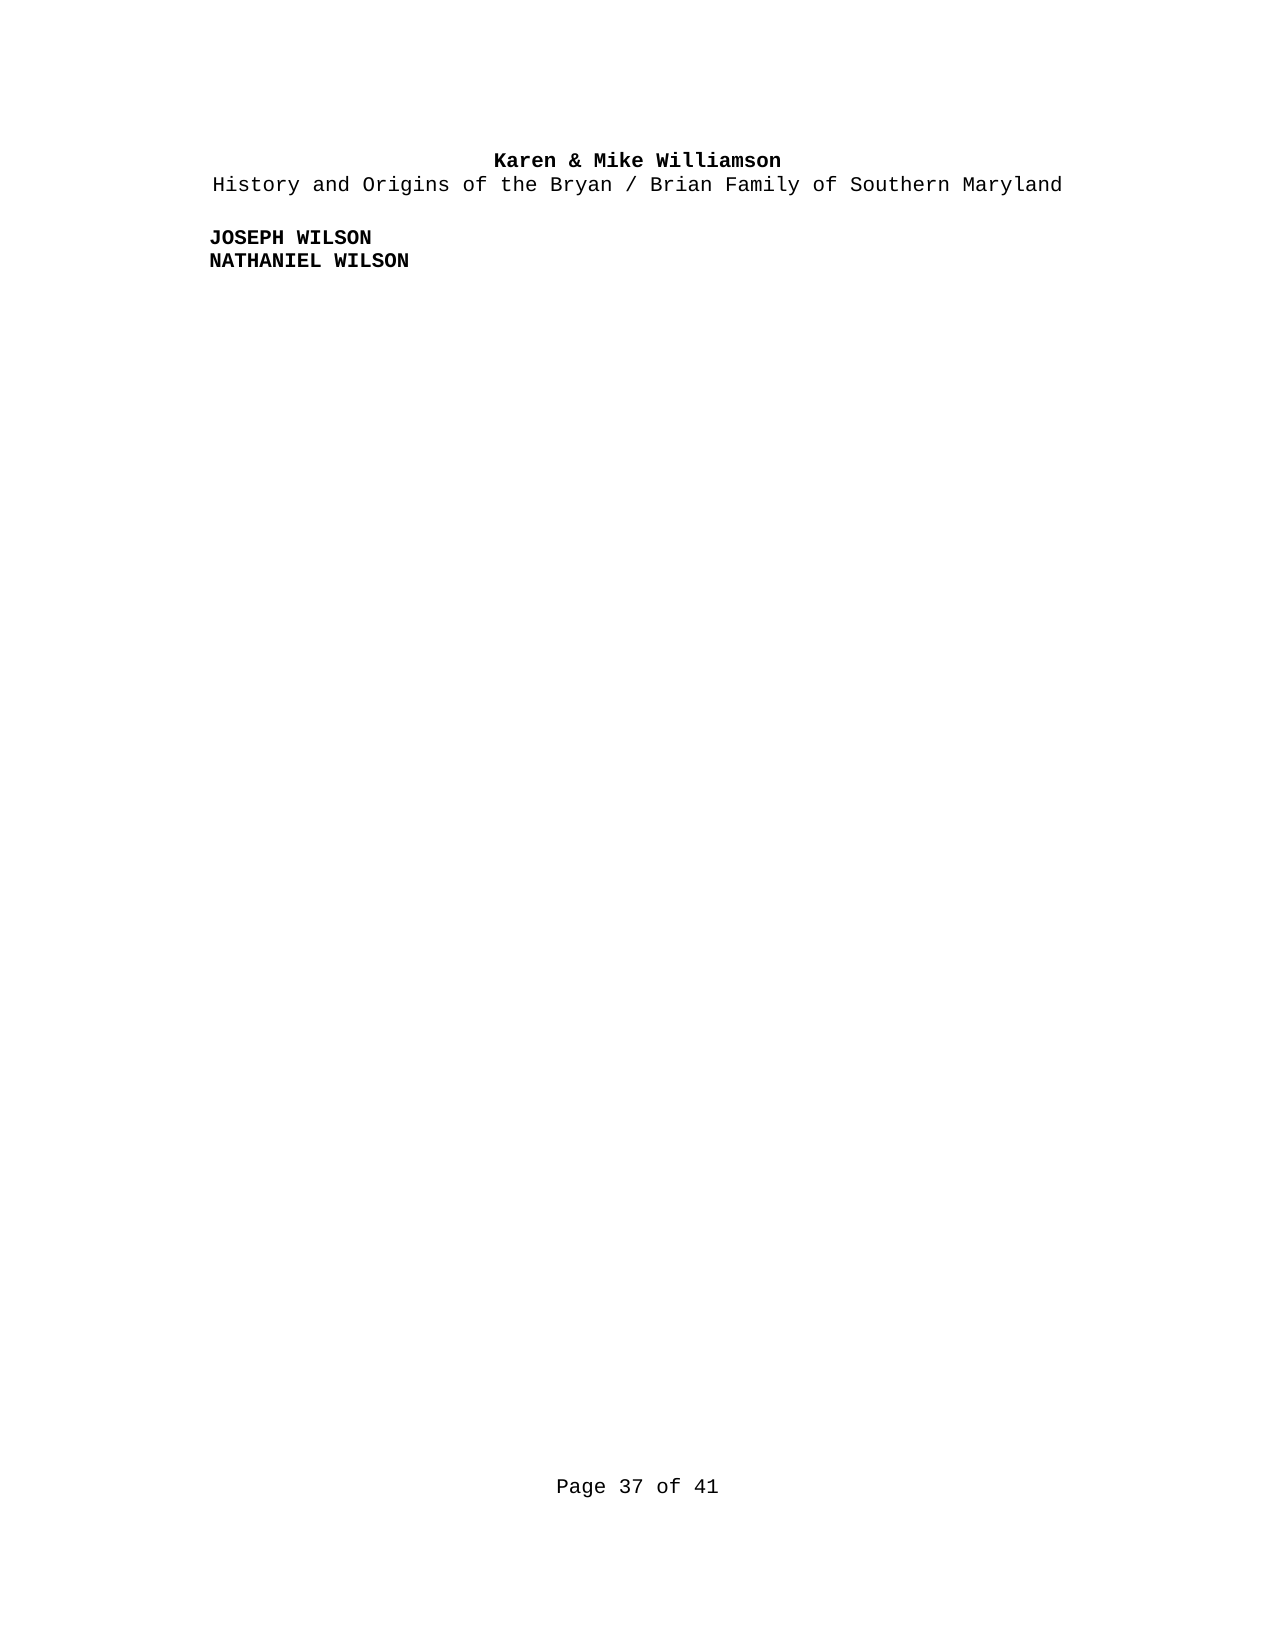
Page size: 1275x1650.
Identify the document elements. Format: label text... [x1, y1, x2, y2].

text Nathaniel Wilson [209, 250, 1066, 274]
text Joseph Wilson [209, 227, 1066, 250]
